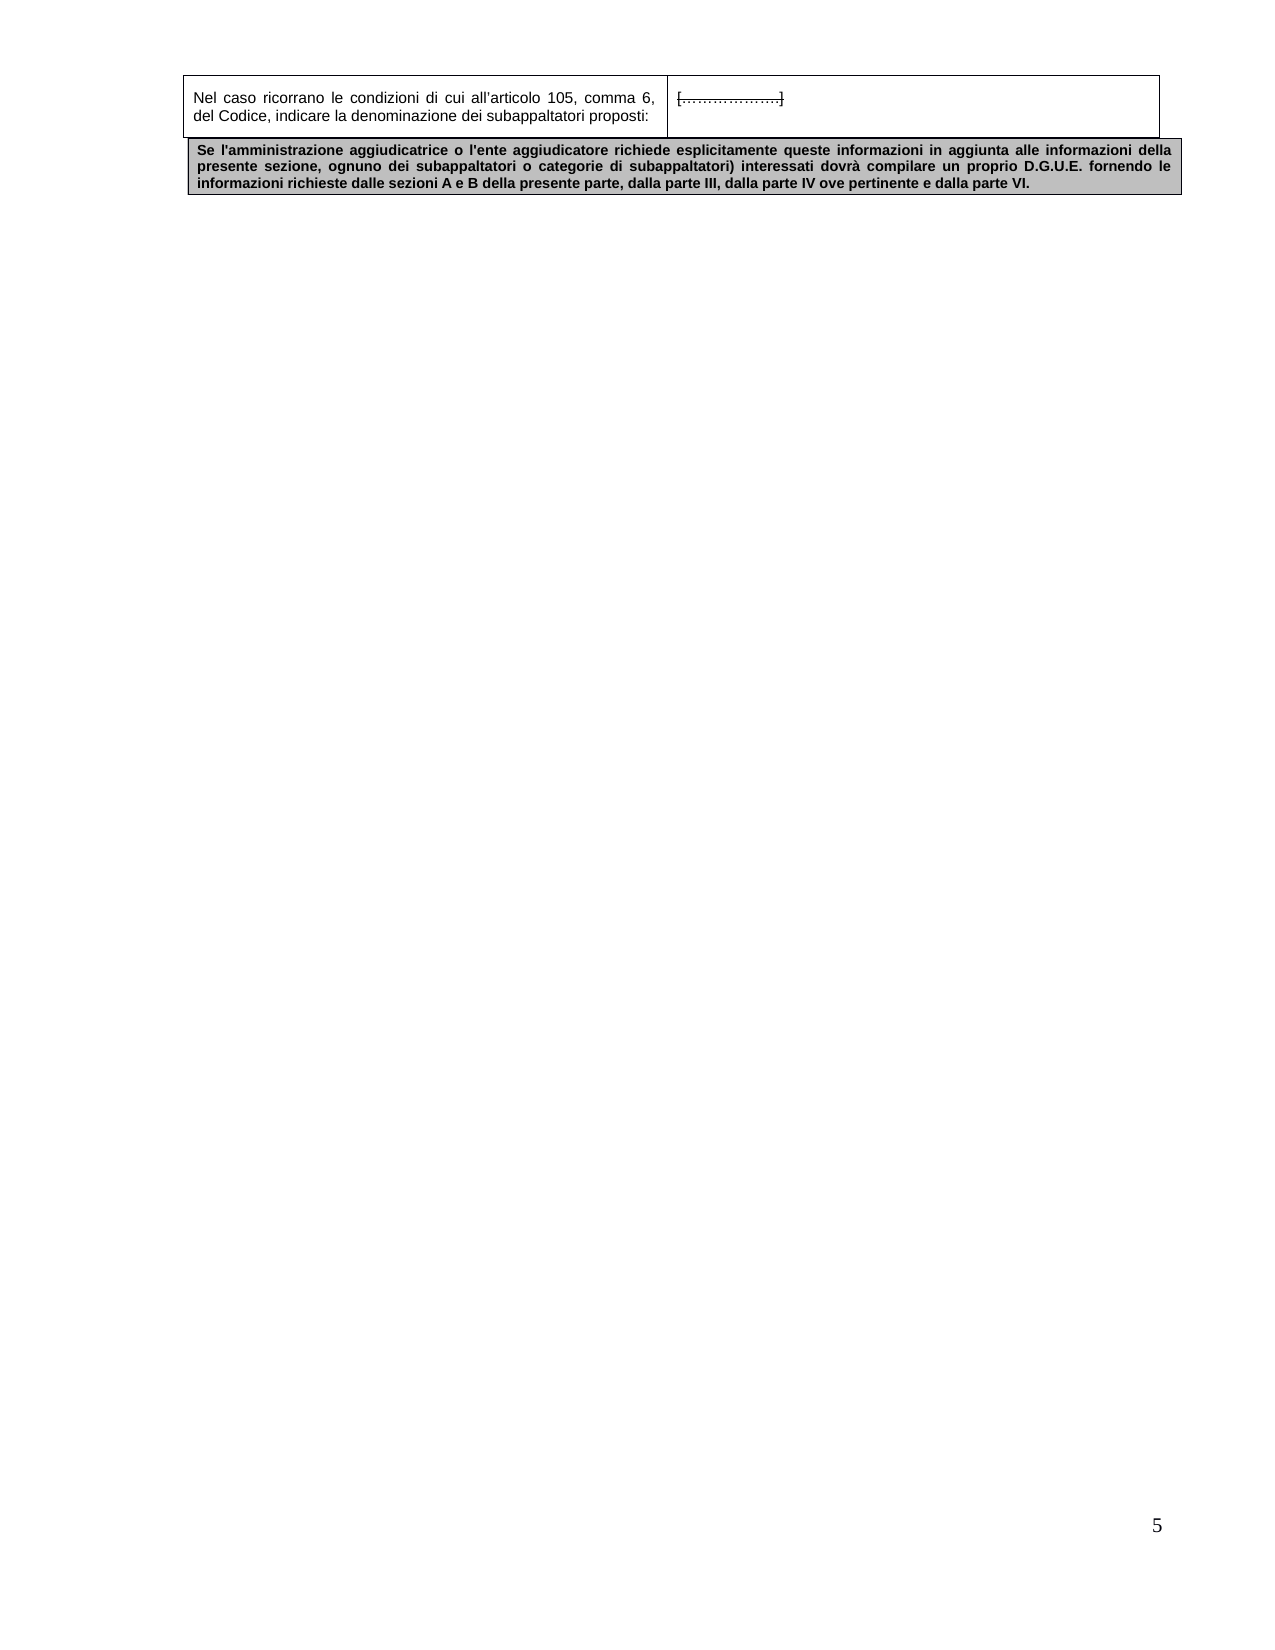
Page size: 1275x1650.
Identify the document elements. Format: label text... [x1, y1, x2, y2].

title Se l'amministrazione aggiudicatrice o l'ente aggiudicatore richiede esplicitamente queste informazioni in aggiunta alle informazioni della presente sezione, ognuno dei subappaltatori o categorie di subappaltatori) interessati dovrà compilare un proprio D.G.U.E. fornendo le informazioni richieste dalle sezioni A e B della presente parte, dalla parte III, dalla parte IV ove pertinente e dalla parte VI. [189, 139, 1181, 194]
table_cell [……………….] [668, 76, 1159, 137]
table_cell Nel caso ricorrano le condizioni di cui all’articolo 105, comma 6, del Codice, indicare la denominazione dei subappaltatori proposti: [184, 76, 667, 137]
